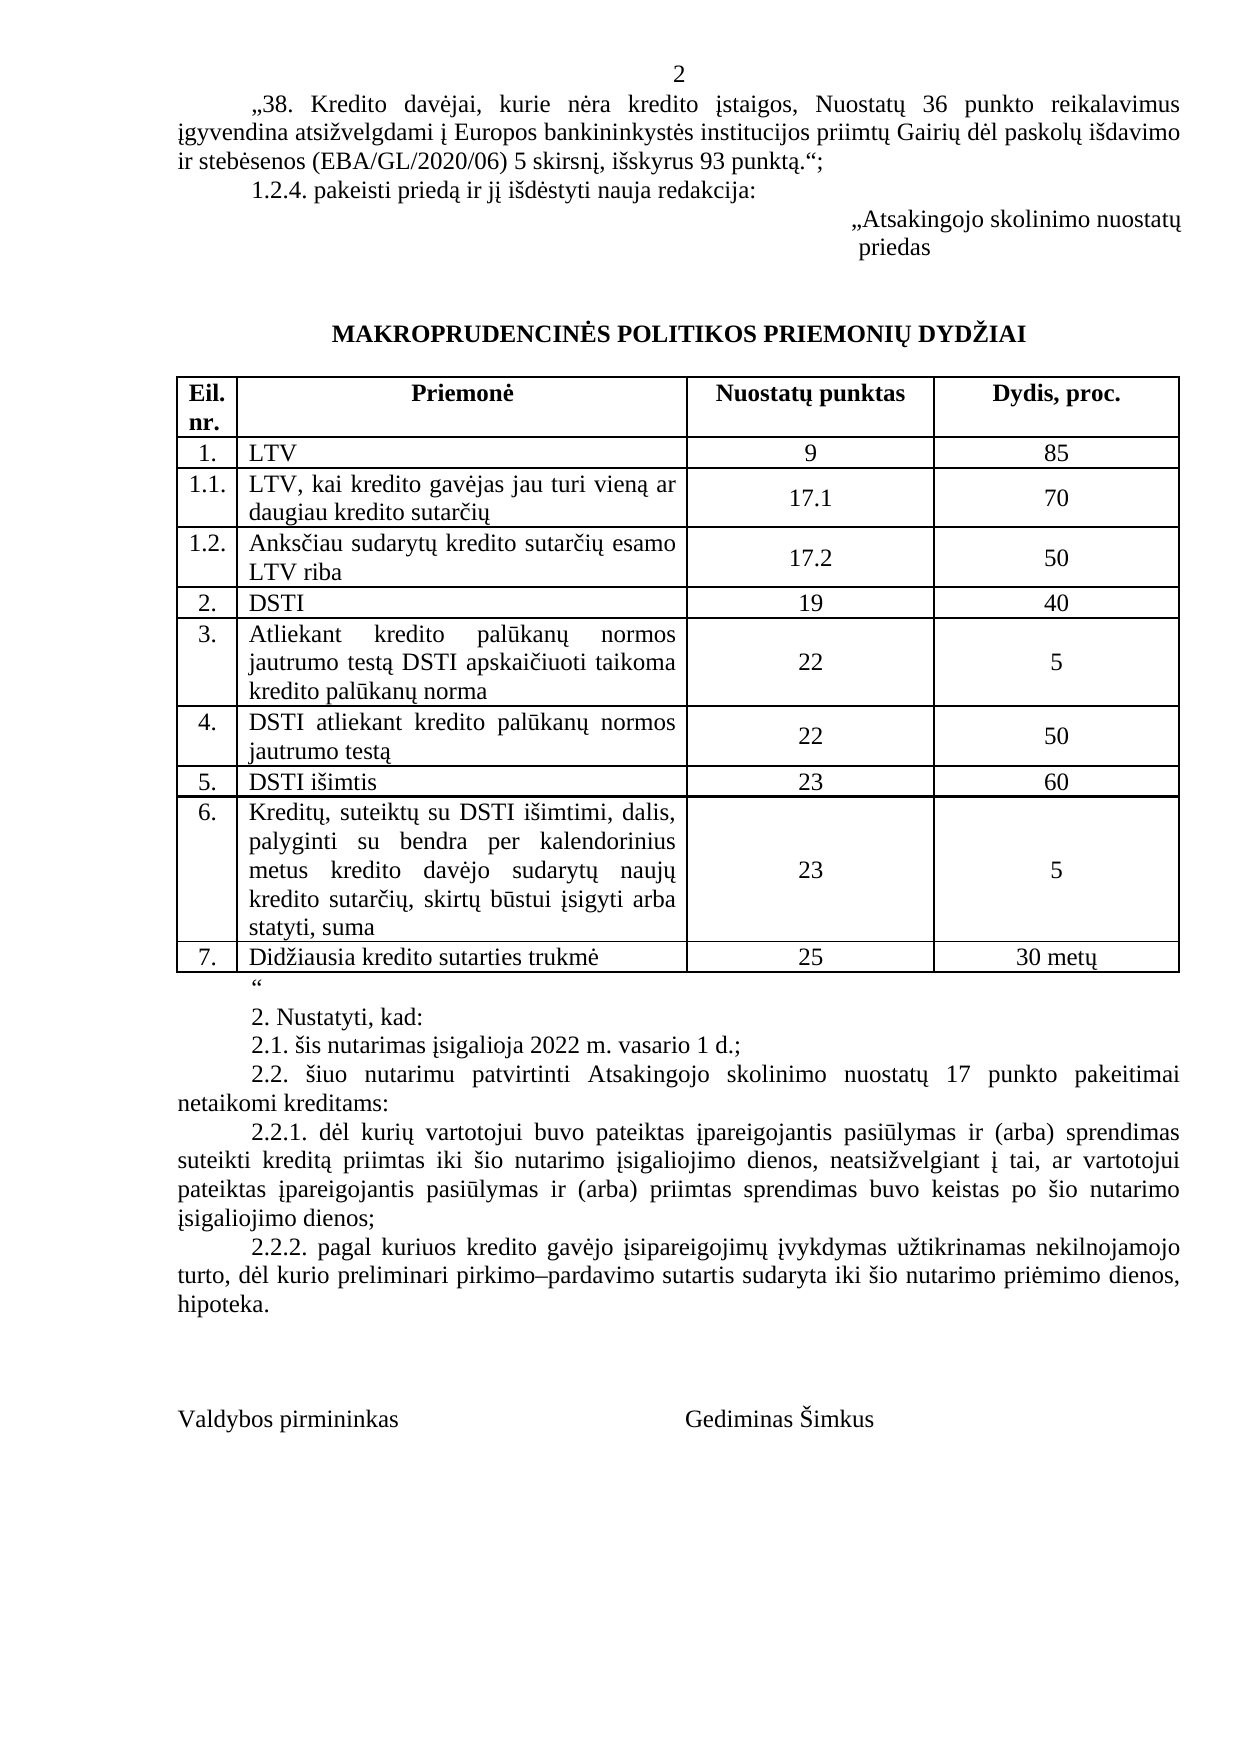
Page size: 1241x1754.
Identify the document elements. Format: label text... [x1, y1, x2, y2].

table_cell 25 [688, 942, 933, 971]
text priedas [177, 232, 930, 261]
table_cell 6. [178, 798, 236, 941]
table_cell 70 [935, 469, 1178, 526]
table_cell 2. [178, 588, 236, 617]
table_cell Kreditų, suteiktų su DSTI išimtimi, dalis, palyginti su bendra per kalendorinius metus kredito davėjo sudarytų naujų kredito sutarčių, skirtų būstui įsigyti arba statyti, suma [238, 798, 686, 941]
table_cell 17.2 [688, 528, 933, 586]
table_cell DSTI atliekant kredito palūkanų normos jautrumo testą [238, 707, 686, 764]
table_cell 7. [178, 942, 236, 971]
table_cell 60 [935, 767, 1178, 795]
text „38. Kredito davėjai, kurie nėra kredito įstaigos, Nuostatų 36 punkto reikalavimus įgyvendina atsižvelgdami į Europos bankininkystės institucijos priimtų Gairių dėl paskolų išdavimo ir stebėsenos (EBA/GL/2020/06) 5 skirsnį, išskyrus 93 punktą.“; [177, 89, 1181, 175]
table_cell 5. [178, 767, 236, 795]
text Valdybos pirmininkas Gediminas Šimkus [177, 1404, 1181, 1433]
table_header Nuostatų punktas [688, 378, 933, 436]
text 2.2. šiuo nutarimu patvirtinti Atsakingojo skolinimo nuostatų 17 punkto pakeitimai netaikomi kreditams: [177, 1059, 1181, 1117]
table_cell 50 [935, 528, 1178, 586]
table_cell LTV [238, 438, 686, 467]
table_cell 4. [178, 707, 236, 764]
table_cell 1. [178, 438, 236, 467]
table_cell 1.1. [178, 469, 236, 526]
table_cell 19 [688, 588, 933, 617]
table_cell 9 [688, 438, 933, 467]
table_cell LTV, kai kredito gavėjas jau turi vieną ar daugiau kredito sutarčių [238, 469, 686, 526]
table_cell 23 [688, 767, 933, 795]
table_cell 30 metų [935, 942, 1178, 971]
table_cell 17.1 [688, 469, 933, 526]
text 2.2.1. dėl kurių vartotojui buvo pateiktas įpareigojantis pasiūlymas ir (arba) sprendimas suteikti kreditą priimtas iki šio nutarimo įsigaliojimo dienos, neatsižvelgiant į tai, ar vartotojui pateiktas įpareigojantis pasiūlymas ir (arba) priimtas sprendimas buvo keistas po šio nutarimo įsigaliojimo dienos; [177, 1117, 1181, 1232]
table_cell 23 [688, 798, 933, 941]
text MAKROPRUDENCINĖS POLITIKOS PRIEMONIŲ DYDŽIAI [177, 319, 1181, 347]
table_cell 40 [935, 588, 1178, 617]
text „Atsakingojo skolinimo nuostatų [177, 204, 1181, 232]
table_cell 50 [935, 707, 1178, 764]
text “ [177, 973, 1181, 1002]
table_cell DSTI [238, 588, 686, 617]
table_cell 1.2. [178, 528, 236, 586]
table_cell 85 [935, 438, 1178, 467]
table_cell Didžiausia kredito sutarties trukmė [238, 942, 686, 971]
table_cell 22 [688, 619, 933, 705]
table_cell 3. [178, 619, 236, 705]
text 2.2.2. pagal kuriuos kredito gavėjo įsipareigojimų įvykdymas užtikrinamas nekilnojamojo turto, dėl kurio preliminari pirkimo–pardavimo sutartis sudaryta iki šio nutarimo priėmimo dienos, hipoteka. [177, 1232, 1181, 1318]
table_header Priemonė [238, 378, 686, 436]
table_header Dydis, proc. [935, 378, 1178, 436]
table_header Eil. nr. [178, 378, 236, 436]
table_cell Anksčiau sudarytų kredito sutarčių esamo LTV riba [238, 528, 686, 586]
table_cell Atliekant kredito palūkanų normos jautrumo testą DSTI apskaičiuoti taikoma kredito palūkanų norma [238, 619, 686, 705]
table_cell DSTI išimtis [238, 767, 686, 795]
table_cell 22 [688, 707, 933, 764]
table_cell 5 [935, 619, 1178, 705]
table_cell 5 [935, 798, 1178, 941]
text 1.2.4. pakeisti priedą ir jį išdėstyti nauja redakcija: [177, 175, 1181, 204]
text 2.1. šis nutarimas įsigalioja 2022 m. vasario 1 d.; [177, 1031, 1181, 1059]
text 2. Nustatyti, kad: [177, 1002, 1181, 1031]
